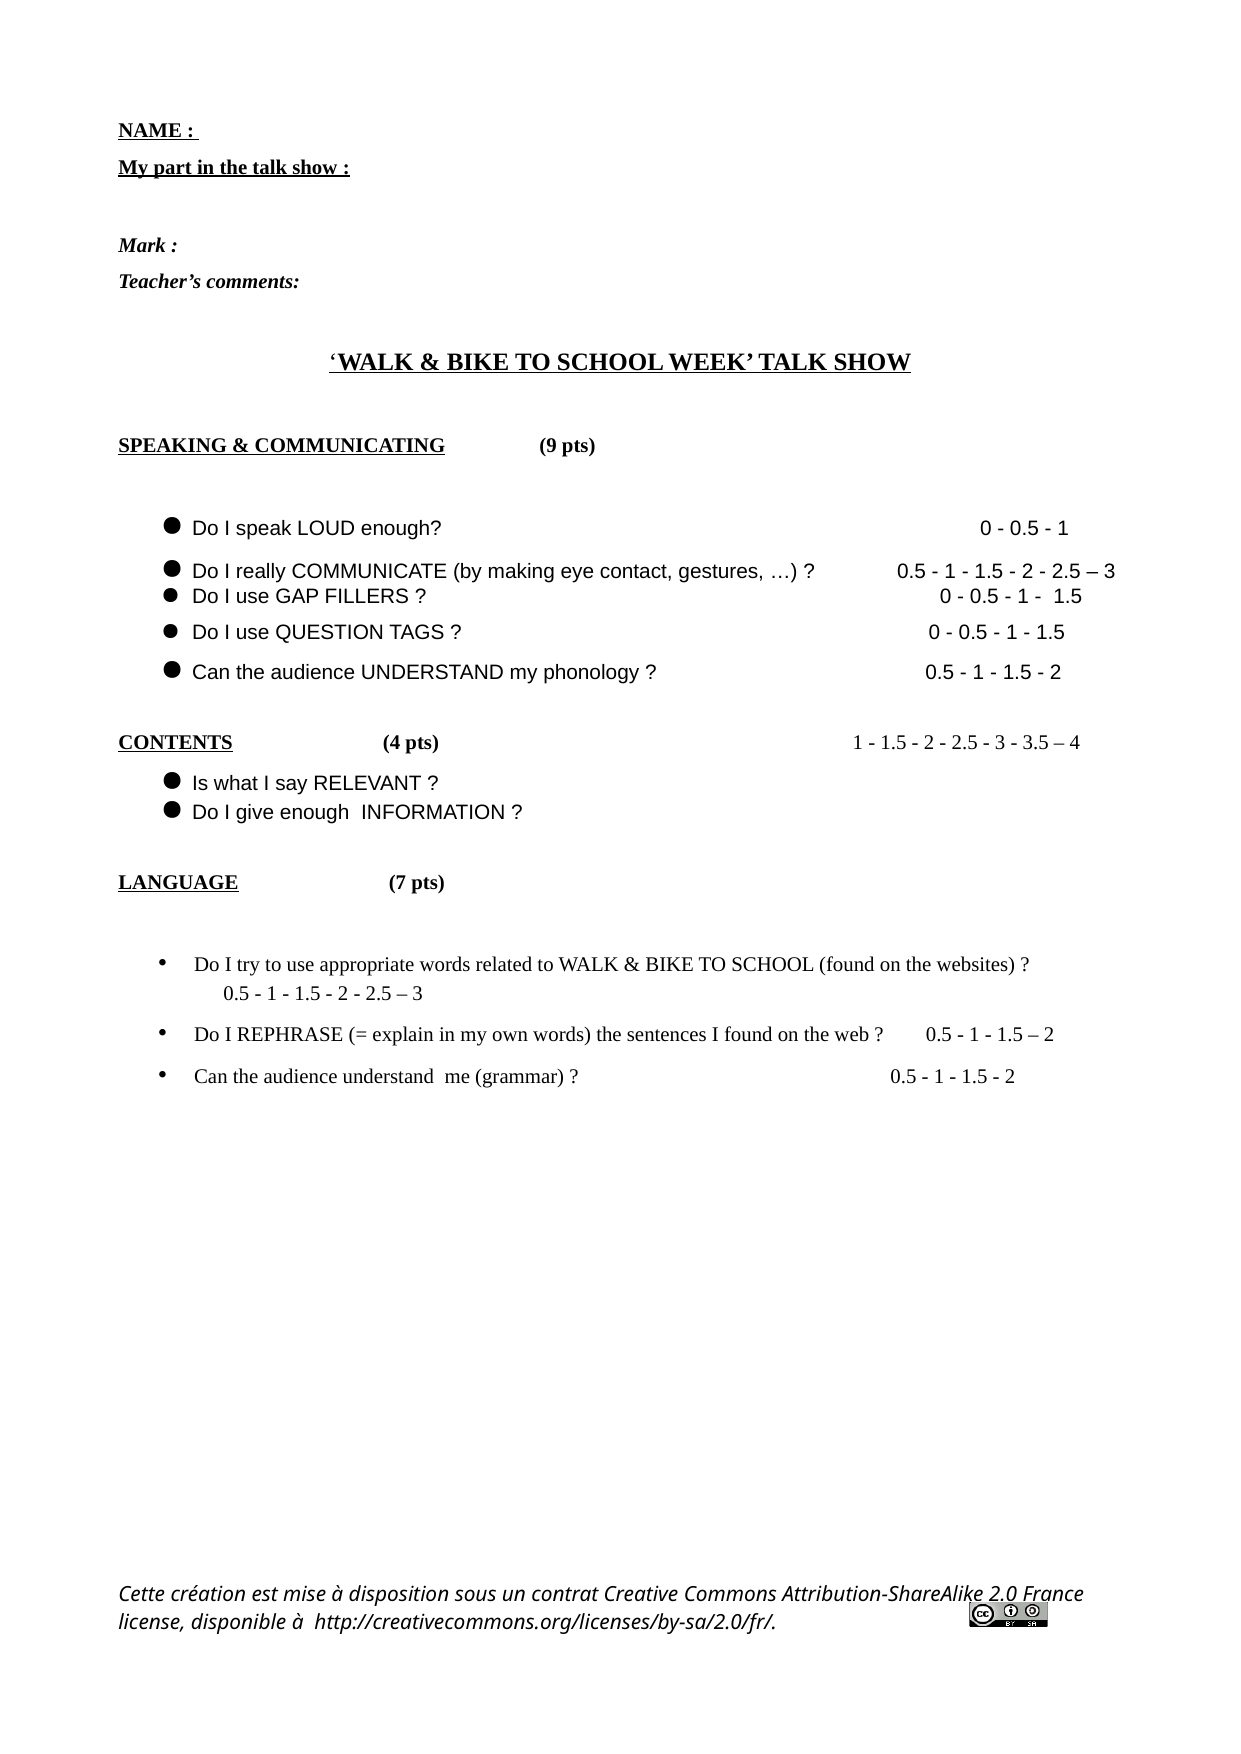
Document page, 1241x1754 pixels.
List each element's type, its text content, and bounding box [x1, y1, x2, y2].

list Do I give enough INFORMATION ? [162, 796, 1122, 825]
text ‘WALK & BIKE TO SCHOOL WEEK’ TALK SHOW [118, 347, 1122, 376]
text LANGUAGE (7 pts) [118, 866, 1122, 895]
list Do I REPHRASE (= explain in my own words) the sentences I found on the web ? 0.5 - 1 - 1.5 – 2 [158, 1018, 1122, 1047]
list Do I really COMMUNICATE (by making eye contact, gestures, …) ? 0.5 - 1 - 1.5 - 2 - 2.5 – 3 [162, 555, 1122, 584]
list Do I try to use appropriate words related to WALK & BIKE TO SCHOOL (found on the websites) ? 0.5 - 1 - 1.5 - 2 - 2.5 – 3 [158, 948, 1122, 1006]
list Do I use QUESTION TAGS ? 0 - 0.5 - 1 - 1.5 [162, 620, 1122, 644]
list Do I use GAP FILLERS ? 0 - 0.5 - 1 - 1.5 [162, 584, 1122, 608]
picture [969, 1602, 1048, 1627]
text Mark : [118, 232, 1122, 257]
text My part in the talk show : [118, 155, 1122, 179]
text NAME : [118, 118, 1122, 142]
text Teacher’s comments: [118, 269, 1122, 293]
text SPEAKING & COMMUNICATING (9 pts) [118, 429, 1122, 458]
list Do I speak LOUD enough? 0 - 0.5 - 1 [162, 512, 1122, 541]
text CONTENTS (4 pts) 1 - 1.5 - 2 - 2.5 - 3 - 3.5 – 4 [118, 726, 1122, 755]
list Is what I say RELEVANT ? [162, 767, 1122, 796]
list Can the audience understand me (grammar) ? 0.5 - 1 - 1.5 - 2 [158, 1060, 1122, 1088]
list Can the audience UNDERSTAND my phonology ? 0.5 - 1 - 1.5 - 2 [162, 656, 1122, 685]
